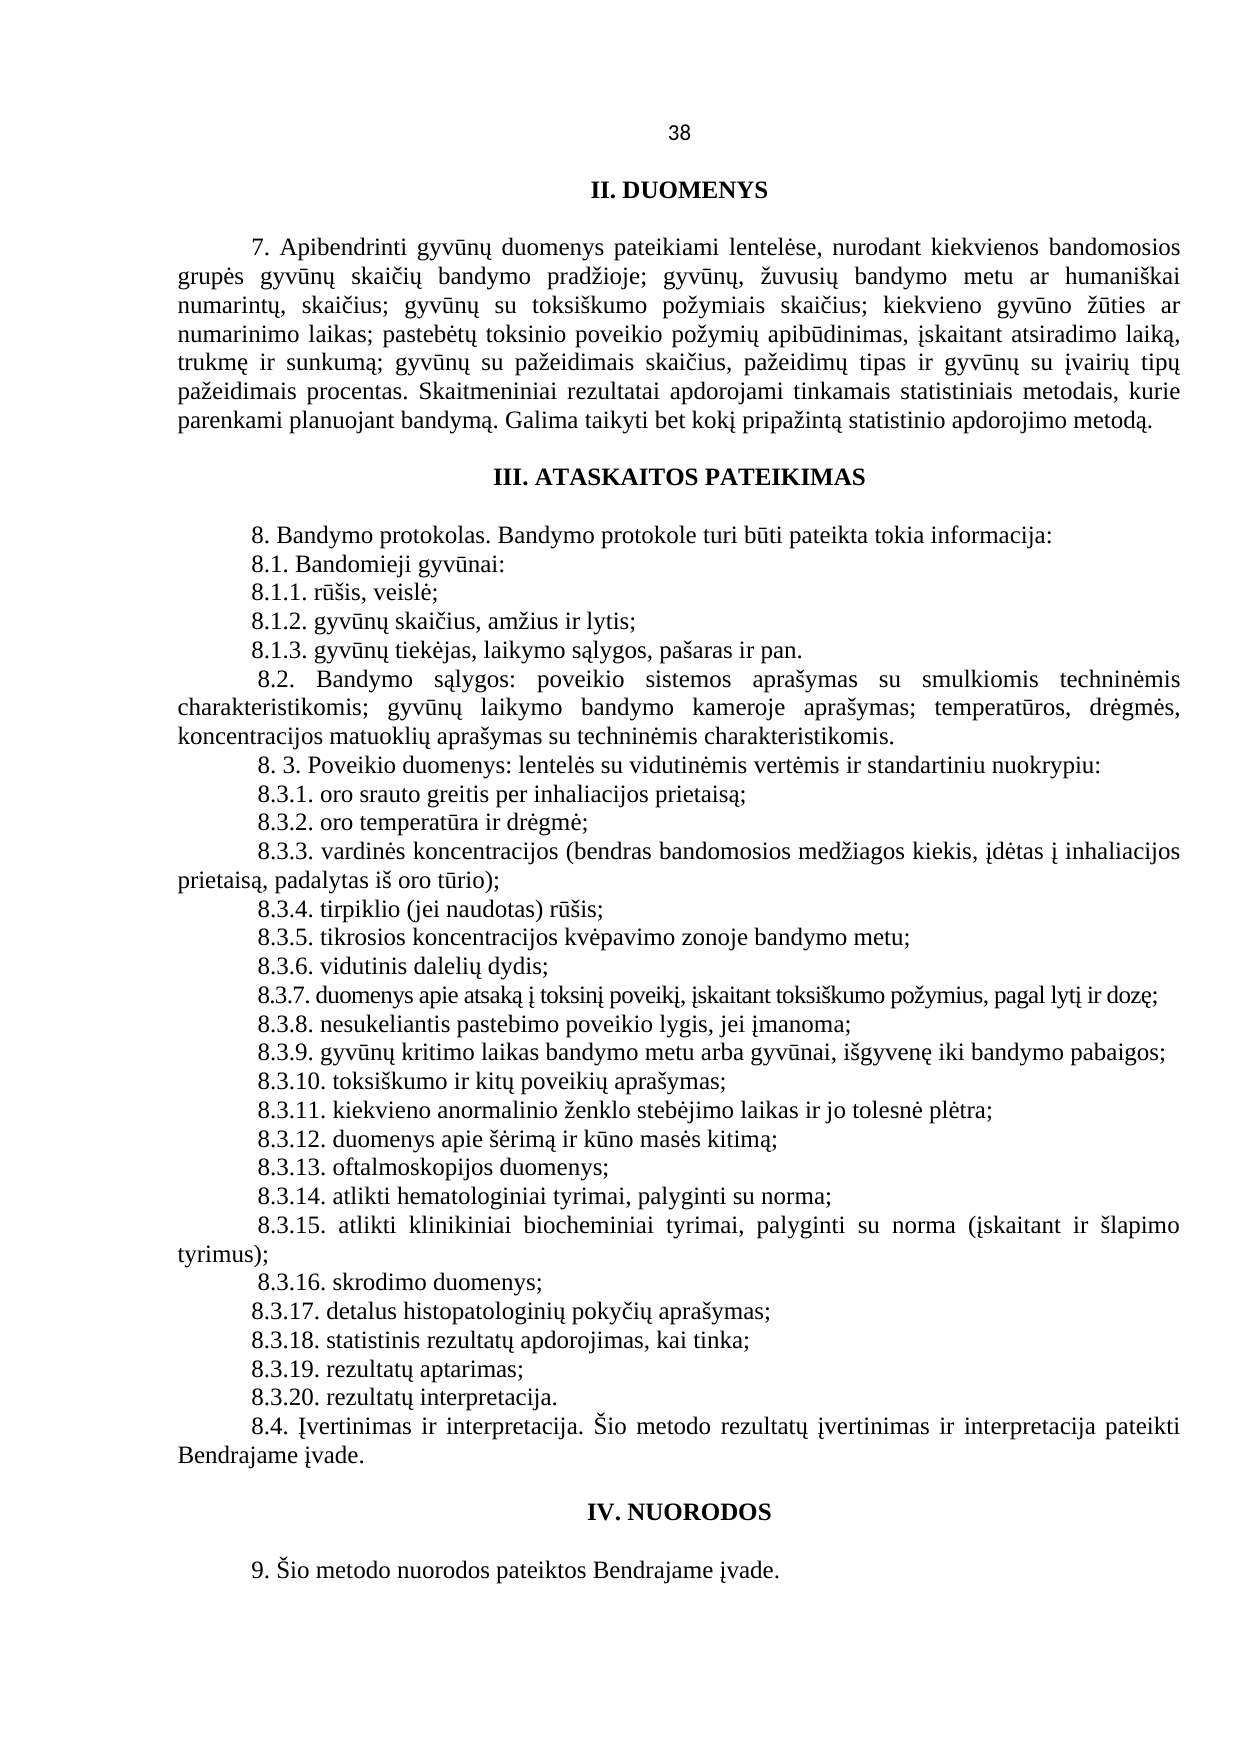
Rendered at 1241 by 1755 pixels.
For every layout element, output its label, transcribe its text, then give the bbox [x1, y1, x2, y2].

text 8.3.17. detalus histopatologinių pokyčių aprašymas; [177, 1296, 1181, 1325]
text 8.3.15. atlikti klinikiniai biocheminiai tyrimai, palyginti su norma (įskaitant ir šlapimo tyrimus); [177, 1210, 1181, 1267]
text 8.3.4. tirpiklio (jei naudotas) rūšis; [177, 894, 1181, 922]
text 8.3.13. oftalmoskopijos duomenys; [177, 1152, 1181, 1181]
text 8.3.20. rezultatų interpretacija. [177, 1382, 1181, 1411]
text 8.3.6. vidutinis dalelių dydis; [177, 951, 1181, 980]
text 8.3.9. gyvūnų kritimo laikas bandymo metu arba gyvūnai, išgyvenę iki bandymo pabaigos; [177, 1037, 1181, 1066]
text 8.3.8. nesukeliantis pastebimo poveikio lygis, jei įmanoma; [177, 1009, 1181, 1037]
text 8.3.11. kiekvieno anormalinio ženklo stebėjimo laikas ir jo tolesnė plėtra; [177, 1095, 1181, 1124]
text 8. Bandymo protokolas. Bandymo protokole turi būti pateikta tokia informacija: [177, 520, 1181, 549]
text 8.3.2. oro temperatūra ir drėgmė; [177, 807, 1181, 836]
text 8.3.3. vardinės koncentracijos (bendras bandomosios medžiagos kiekis, įdėtas į inhaliacijos prietaisą, padalytas iš oro tūrio); [177, 836, 1181, 894]
text 8.4. Įvertinimas ir interpretacija. Šio metodo rezultatų įvertinimas ir interpretacija pateikti Bendrajame įvade. [177, 1411, 1181, 1469]
text 8.3.7. duomenys apie atsaką į toksinį poveikį, įskaitant toksiškumo požymius, pagal lytį ir dozę; [177, 980, 1181, 1009]
text 9. Šio metodo nuorodos pateiktos Bendrajame įvade. [177, 1555, 1181, 1584]
text 8.1.3. gyvūnų tiekėjas, laikymo sąlygos, pašaras ir pan. [177, 635, 1181, 664]
text 8.3.10. toksiškumo ir kitų poveikių aprašymas; [177, 1066, 1181, 1095]
text 8.3.5. tikrosios koncentracijos kvėpavimo zonoje bandymo metu; [177, 922, 1181, 951]
text 8.3.19. rezultatų aptarimas; [177, 1354, 1181, 1382]
text 8.1. Bandomieji gyvūnai: [177, 549, 1181, 577]
text 8.3.14. atlikti hematologiniai tyrimai, palyginti su norma; [177, 1181, 1181, 1210]
text 8.3.1. oro srauto greitis per inhaliacijos prietaisą; [177, 779, 1181, 807]
text IV. Nuorodos [177, 1497, 1181, 1526]
text 8.2. Bandymo sąlygos: poveikio sistemos aprašymas su smulkiomis techninėmis charakteristikomis; gyvūnų laikymo bandymo kameroje aprašymas; temperatūros, drėgmės, koncentracijos matuoklių aprašymas su techninėmis charakteristikomis. [177, 664, 1181, 750]
text 8.1.2. gyvūnų skaičius, amžius ir lytis; [177, 606, 1181, 635]
text 8. 3. Poveikio duomenys: lentelės su vidutinėmis vertėmis ir standartiniu nuokrypiu: [177, 750, 1181, 779]
text 8.3.16. skrodimo duomenys; [177, 1267, 1181, 1296]
text 8.1.1. rūšis, veislė; [177, 577, 1181, 606]
text III. ATASKAITOS PATEIKIMAS [177, 462, 1181, 491]
text 8.3.18. statistinis rezultatų apdorojimas, kai tinka; [177, 1325, 1181, 1354]
text II. Duomenys [177, 175, 1181, 204]
text 8.3.12. duomenys apie šėrimą ir kūno masės kitimą; [177, 1124, 1181, 1152]
text 7. Apibendrinti gyvūnų duomenys pateikiami lentelėse, nurodant kiekvienos bandomosios grupės gyvūnų skaičių bandymo pradžioje; gyvūnų, žuvusių bandymo metu ar humaniškai numarintų, skaičius; gyvūnų su toksiškumo požymiais skaičius; kiekvieno gyvūno žūties ar numarinimo laikas; pastebėtų toksinio poveikio požymių apibūdinimas, įskaitant atsiradimo laiką, trukmę ir sunkumą; gyvūnų su pažeidimais skaičius, pažeidimų tipas ir gyvūnų su įvairių tipų pažeidimais procentas. Skaitmeniniai rezultatai apdorojami tinkamais statistiniais metodais, kurie parenkami planuojant bandymą. Galima taikyti bet kokį pripažintą statistinio apdorojimo metodą. [177, 232, 1181, 434]
